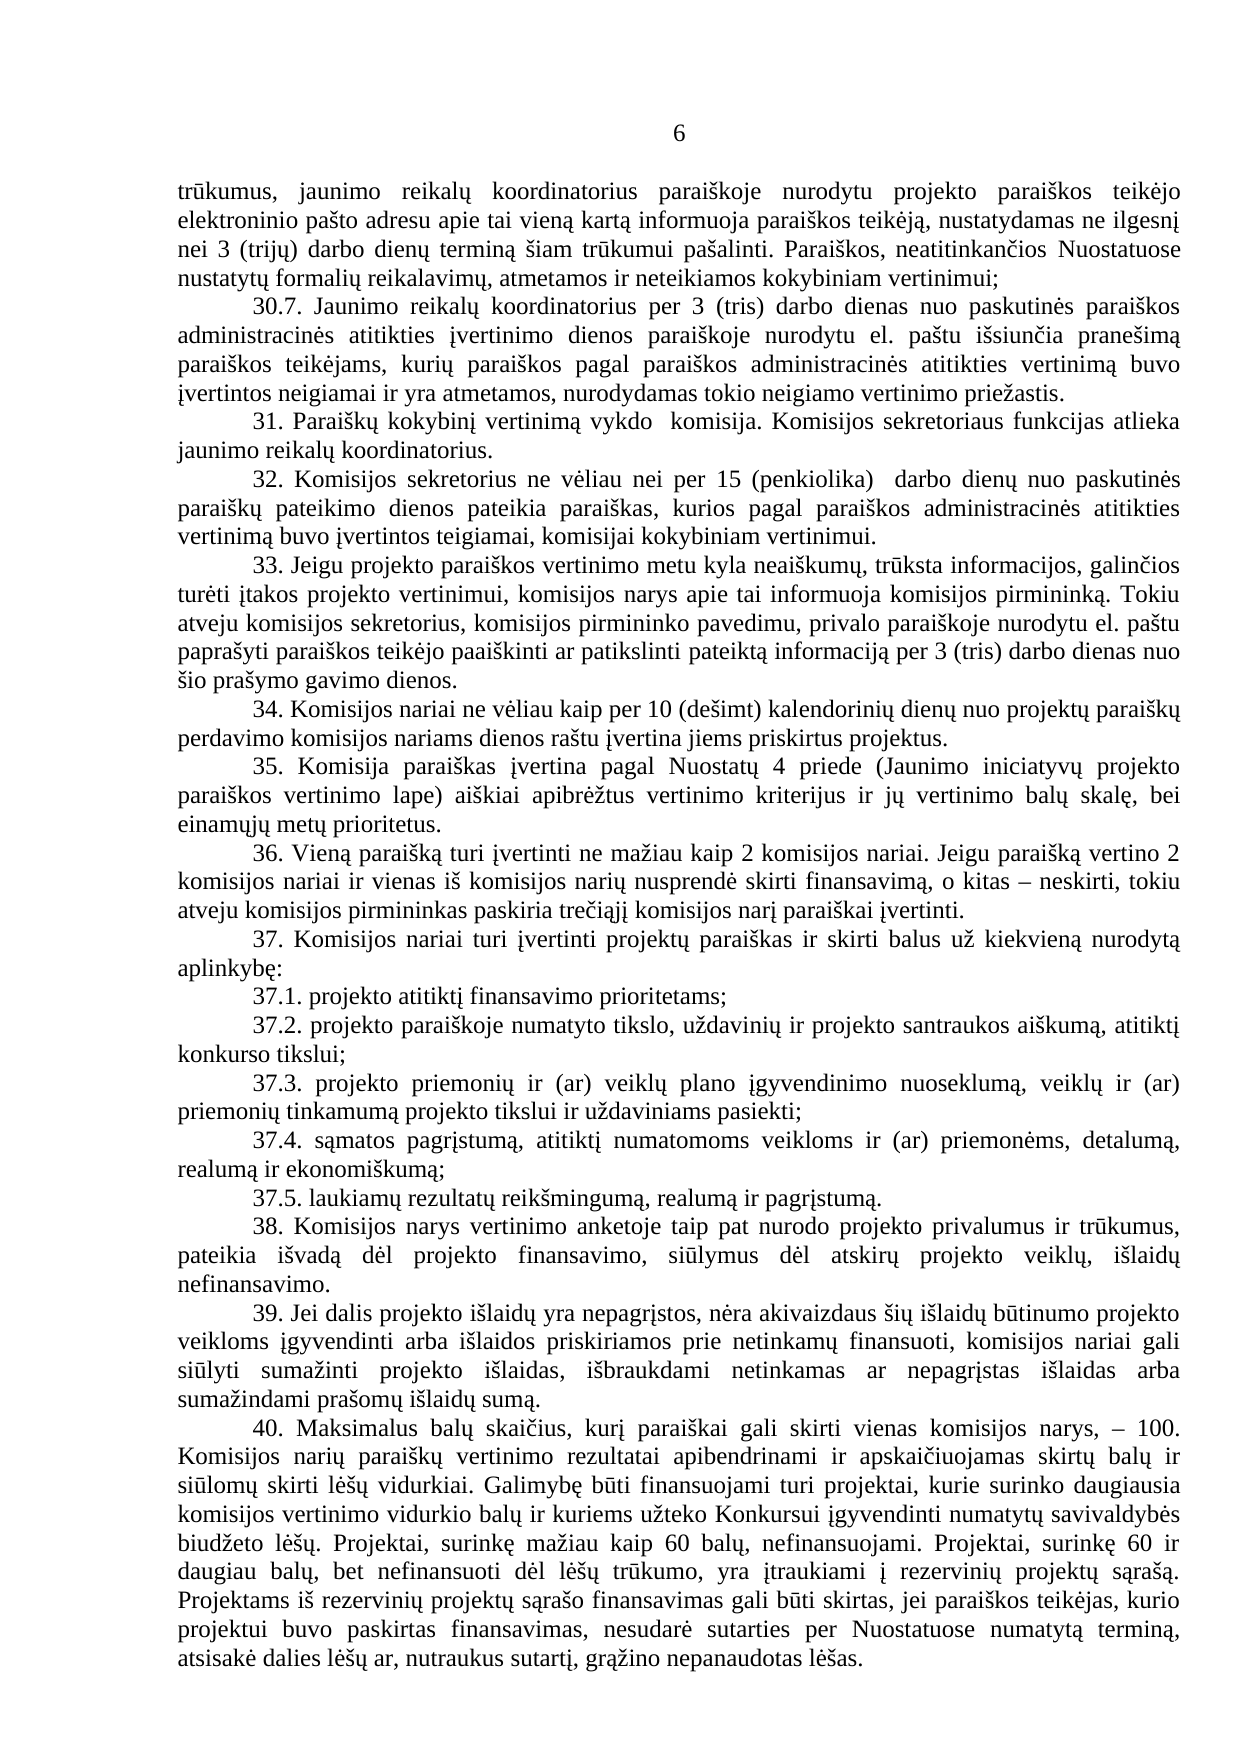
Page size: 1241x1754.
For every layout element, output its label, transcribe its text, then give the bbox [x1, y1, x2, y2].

text 32. Komisijos sekretorius ne vėliau nei per 15 (penkiolika) darbo dienų nuo paskutinės paraiškų pateikimo dienos pateikia paraiškas, kurios pagal paraiškos administracinės atitikties vertinimą buvo įvertintos teigiamai, komisijai kokybiniam vertinimui. [177, 464, 1181, 550]
text 35. Komisija paraiškas įvertina pagal Nuostatų 4 priede (Jaunimo iniciatyvų projekto paraiškos vertinimo lape) aiškiai apibrėžtus vertinimo kriterijus ir jų vertinimo balų skalę, bei einamųjų metų prioritetus. [177, 751, 1181, 838]
text 30.7. Jaunimo reikalų koordinatorius per 3 (tris) darbo dienas nuo paskutinės paraiškos administracinės atitikties įvertinimo dienos paraiškoje nurodytu el. paštu išsiunčia pranešimą paraiškos teikėjams, kurių paraiškos pagal paraiškos administracinės atitikties vertinimą buvo įvertintos neigiamai ir yra atmetamos, nurodydamas tokio neigiamo vertinimo priežastis. [177, 291, 1181, 406]
text 31. Paraiškų kokybinį vertinimą vykdo komisija. Komisijos sekretoriaus funkcijas atlieka jaunimo reikalų koordinatorius. [177, 406, 1181, 464]
text 37.1. projekto atitiktį finansavimo prioritetams; [177, 981, 1181, 1010]
text 37.5. laukiamų rezultatų reikšmingumą, realumą ir pagrįstumą. [177, 1183, 1181, 1211]
text trūkumus, jaunimo reikalų koordinatorius paraiškoje nurodytu projekto paraiškos teikėjo elektroninio pašto adresu apie tai vieną kartą informuoja paraiškos teikėją, nustatydamas ne ilgesnį nei 3 (trijų) darbo dienų terminą šiam trūkumui pašalinti. Paraiškos, neatitinkančios Nuostatuose nustatytų formalių reikalavimų, atmetamos ir neteikiamos kokybiniam vertinimui; [177, 176, 1181, 291]
text 38. Komisijos narys vertinimo anketoje taip pat nurodo projekto privalumus ir trūkumus, pateikia išvadą dėl projekto finansavimo, siūlymus dėl atskirų projekto veiklų, išlaidų nefinansavimo. [177, 1211, 1181, 1298]
text 33. Jeigu projekto paraiškos vertinimo metu kyla neaiškumų, trūksta informacijos, galinčios turėti įtakos projekto vertinimui, komisijos narys apie tai informuoja komisijos pirmininką. Tokiu atveju komisijos sekretorius, komisijos pirmininko pavedimu, privalo paraiškoje nurodytu el. paštu paprašyti paraiškos teikėjo paaiškinti ar patikslinti pateiktą informaciją per 3 (tris) darbo dienas nuo šio prašymo gavimo dienos. [177, 550, 1181, 694]
text 37.2. projekto paraiškoje numatyto tikslo, uždavinių ir projekto santraukos aiškumą, atitiktį konkurso tikslui; [177, 1010, 1181, 1068]
text 40. Maksimalus balų skaičius, kurį paraiškai gali skirti vienas komisijos narys, – 100. Komisijos narių paraiškų vertinimo rezultatai apibendrinami ir apskaičiuojamas skirtų balų ir siūlomų skirti lėšų vidurkiai. Galimybę būti finansuojami turi projektai, kurie surinko daugiausia komisijos vertinimo vidurkio balų ir kuriems užteko Konkursui įgyvendinti numatytų savivaldybės biudžeto lėšų. Projektai, surinkę mažiau kaip 60 balų, nefinansuojami. Projektai, surinkę 60 ir daugiau balų, bet nefinansuoti dėl lėšų trūkumo, yra įtraukiami į rezervinių projektų sąrašą. Projektams iš rezervinių projektų sąrašo finansavimas gali būti skirtas, jei paraiškos teikėjas, kurio projektui buvo paskirtas finansavimas, nesudarė sutarties per Nuostatuose numatytą terminą, atsisakė dalies lėšų ar, nutraukus sutartį, grąžino nepanaudotas lėšas. [177, 1413, 1181, 1671]
text 37. Komisijos nariai turi įvertinti projektų paraiškas ir skirti balus už kiekvieną nurodytą aplinkybę: [177, 924, 1181, 981]
text 37.3. projekto priemonių ir (ar) veiklų plano įgyvendinimo nuoseklumą, veiklų ir (ar) priemonių tinkamumą projekto tikslui ir uždaviniams pasiekti; [177, 1068, 1181, 1125]
text 37.4. sąmatos pagrįstumą, atitiktį numatomoms veikloms ir (ar) priemonėms, detalumą, realumą ir ekonomiškumą; [177, 1125, 1181, 1183]
text 34. Komisijos nariai ne vėliau kaip per 10 (dešimt) kalendorinių dienų nuo projektų paraiškų perdavimo komisijos nariams dienos raštu įvertina jiems priskirtus projektus. [177, 694, 1181, 751]
text 36. Vieną paraišką turi įvertinti ne mažiau kaip 2 komisijos nariai. Jeigu paraišką vertino 2 komisijos nariai ir vienas iš komisijos narių nusprendė skirti finansavimą, o kitas – neskirti, tokiu atveju komisijos pirmininkas paskiria trečiąjį komisijos narį paraiškai įvertinti. [177, 838, 1181, 924]
text 39. Jei dalis projekto išlaidų yra nepagrįstos, nėra akivaizdaus šių išlaidų būtinumo projekto veikloms įgyvendinti arba išlaidos priskiriamos prie netinkamų finansuoti, komisijos nariai gali siūlyti sumažinti projekto išlaidas, išbraukdami netinkamas ar nepagrįstas išlaidas arba sumažindami prašomų išlaidų sumą. [177, 1298, 1181, 1413]
